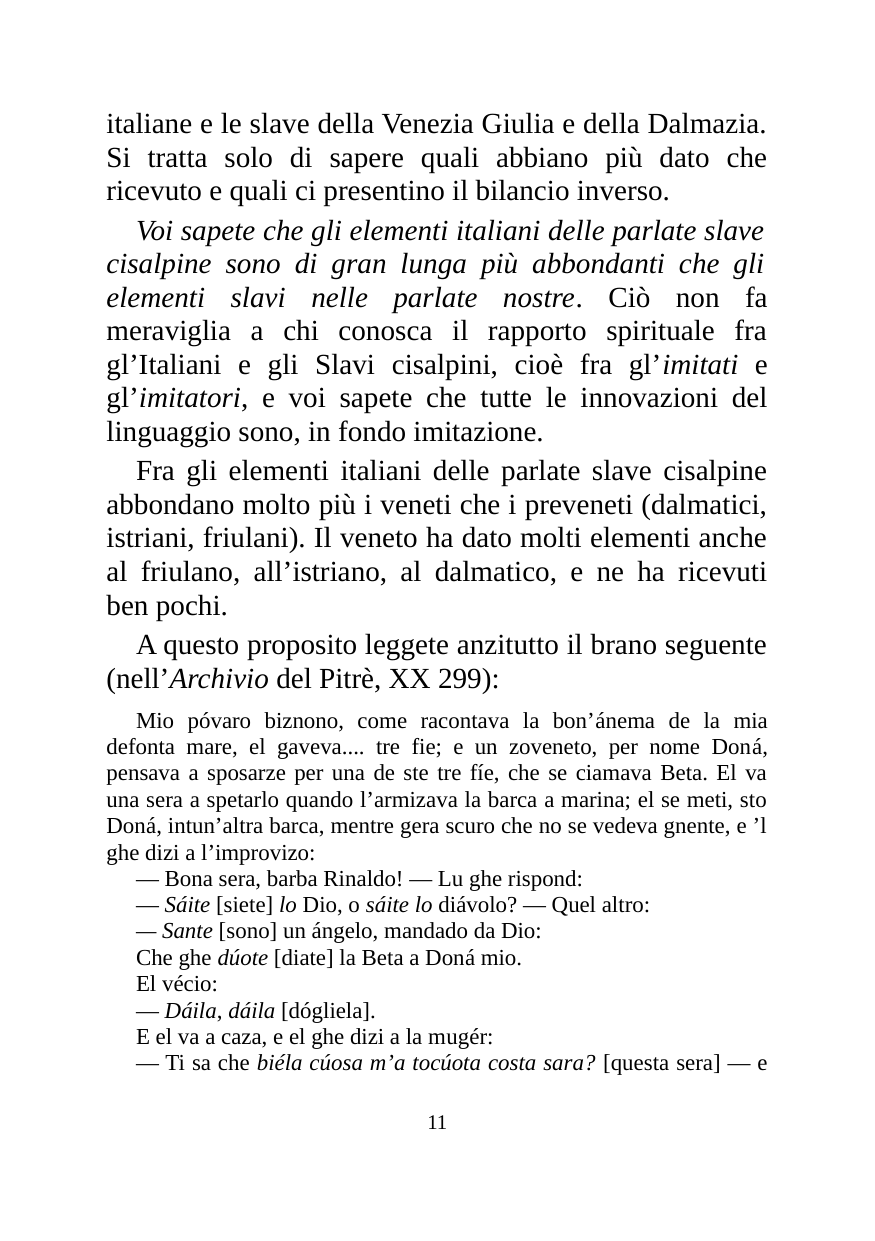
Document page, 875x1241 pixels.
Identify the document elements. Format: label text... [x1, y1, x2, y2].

text A questo proposito leggete anzitutto il brano seguente (nell’Archivio del Pitrè, XX 299): [106, 627, 768, 694]
text E el va a caza, e el ghe dizi a la mugér: [106, 1023, 768, 1049]
text — Sáite [siete] lo Dio, o sáite lo diávolo? — Quel altro: [106, 891, 768, 918]
text Che ghe dúote [diate] la Beta a Doná mio. [106, 944, 768, 970]
text italiane e le slave della Venezia Giulia e della Dalmazia. Si tratta solo di sapere quali abbiano più dato che ricevuto e quali ci presentino il bilancio inverso. [106, 106, 768, 207]
text El vécio: [106, 970, 768, 997]
text Voi sapete che gli elementi italiani delle parlate slave cisalpine sono di gran lunga più abbondanti che gli elementi slavi nelle parlate nostre. Ciò non fa meraviglia a chi conosca il rapporto spirituale fra gl’Italiani e gli Slavi cisalpini, cioè fra gl’imitati e gl’imitatori, e voi sapete che tutte le innovazioni del linguaggio sono, in fondo imitazione. [106, 213, 768, 448]
text — Sante [sono] un ángelo, mandado da Dio: [106, 918, 768, 944]
text Fra gli elementi italiani delle parlate slave cisalpine abbondano molto più i veneti che i preveneti (dalmatici, istriani, friulani). Il veneto ha dato molti elementi anche al friulano, all’istriano, al dalmatico, e ne ha ricevuti ben pochi. [106, 453, 768, 621]
text — Bona sera, barba Rinaldo! — Lu ghe rispond: [106, 865, 768, 891]
text Mio póvaro biznono, come racontava la bon’ánema de la mia defonta mare, el gaveva.... tre fie; e un zoveneto, per nome Doná, pensava a sposarze per una de ste tre fíe, che se ciamava Beta. El va una sera a spetarlo quando l’armizava la barca a marina; el se meti, sto Doná, intun’altra barca, mentre gera scuro che no se vedeva gnente, e ’l ghe dizi a l’improvizo: [106, 707, 768, 865]
text — Dáila, dáila [dógliela]. [106, 997, 768, 1023]
text — Ti sa che biéla cúosa m’a tocúota costa sara? [questa sera] — e [106, 1049, 768, 1076]
